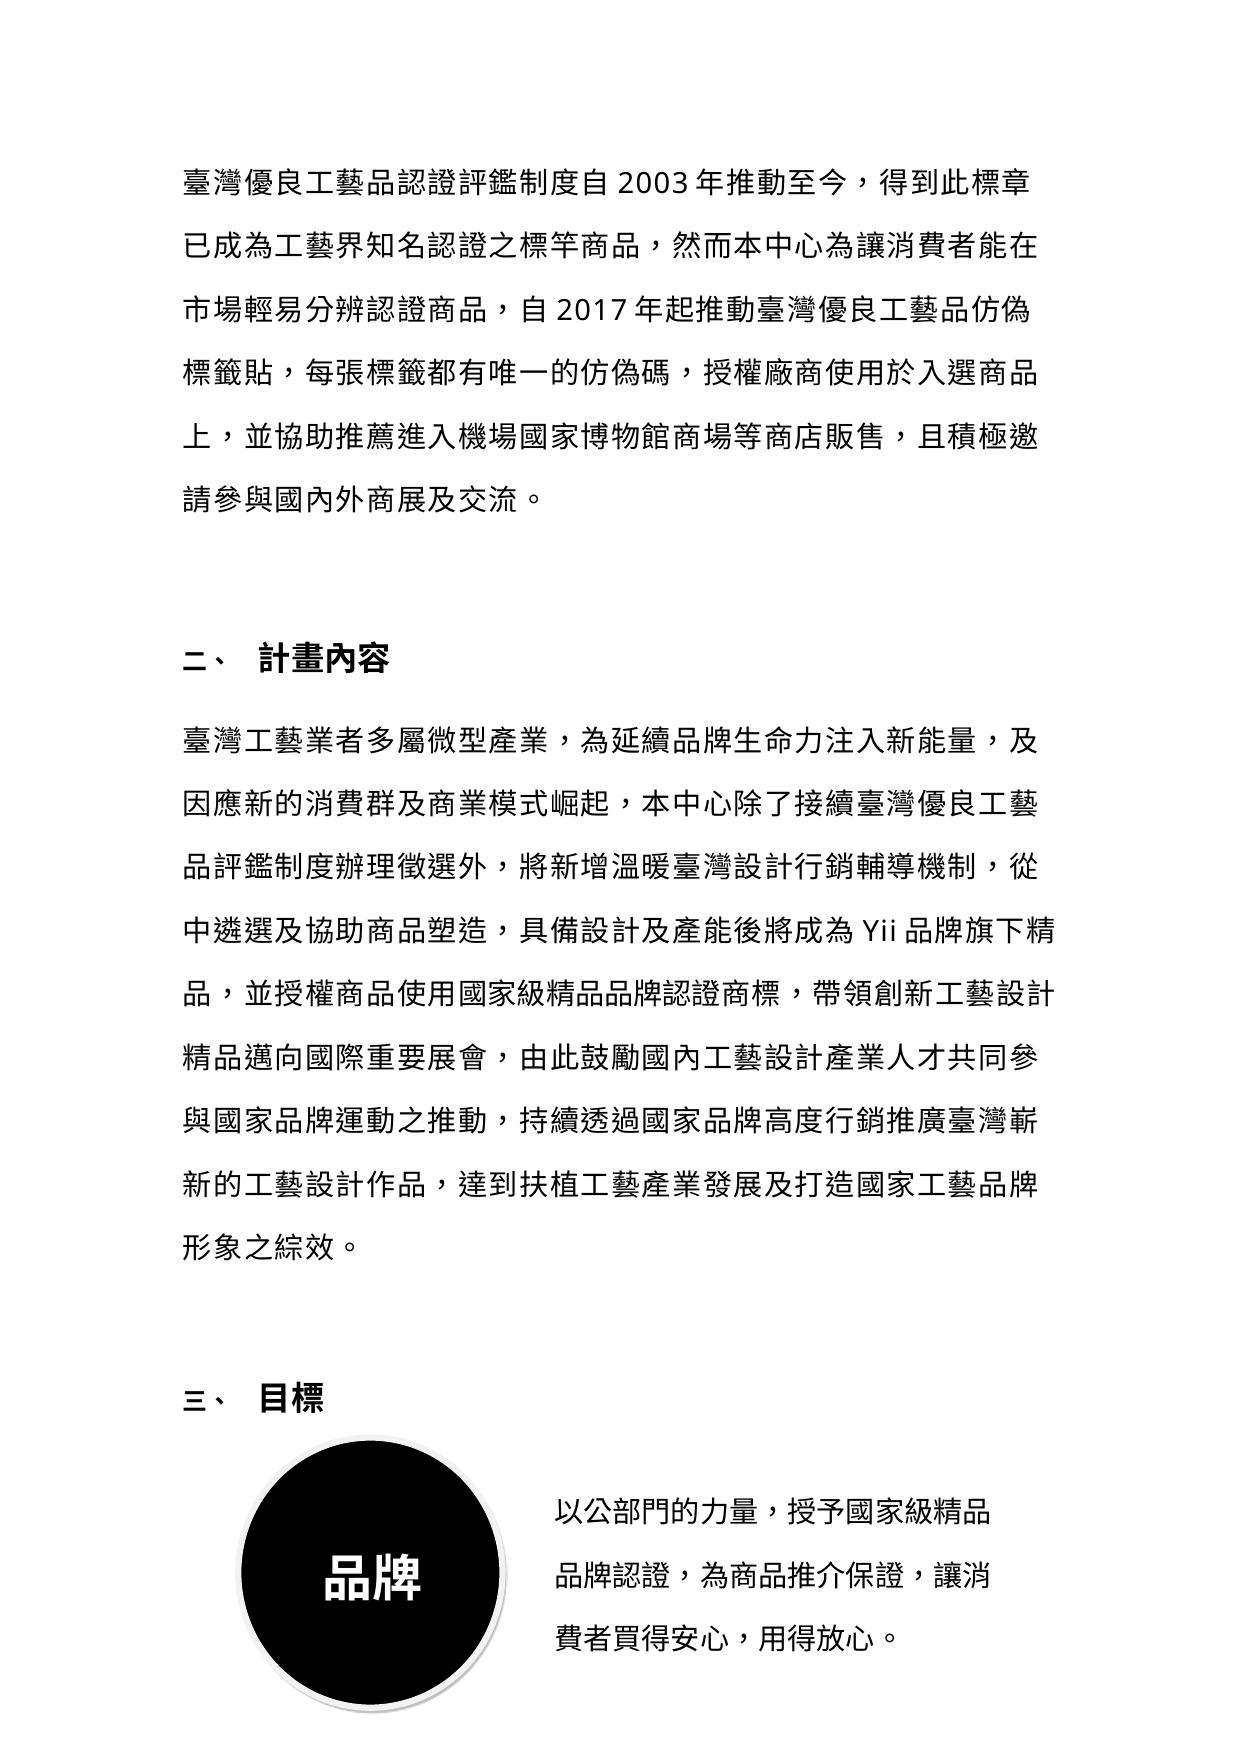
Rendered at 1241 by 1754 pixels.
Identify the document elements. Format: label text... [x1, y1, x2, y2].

list 目標 [183, 1371, 1058, 1419]
text 臺灣優良工藝品認證評鑑制度自2003年推動至今，得到此標章已成為工藝界知名認證之標竿商品，然而本中心為讓消費者能在市場輕易分辨認證商品，自2017年起推動臺灣優良工藝品仿偽標籤貼，每張標籤都有唯一的仿偽碼，授權廠商使用於入選商品上，並協助推薦進入機場國家博物館商場等商店販售，且積極邀請參與國內外商展及交流。 [183, 159, 1058, 519]
text 以公部門的力量，授予國家級精品品牌認證，為商品推介保證，讓消費者買得安心，用得放心。 [554, 1489, 999, 1657]
text 臺灣工藝業者多屬微型產業，為延續品牌生命力注入新能量，及因應新的消費群及商業模式崛起，本中心除了接續臺灣優良工藝品評鑑制度辦理徵選外，將新增溫暖臺灣設計行銷輔導機制，從中遴選及協助商品塑造，具備設計及產能後將成為Yii品牌旗下精品，並授權商品使用國家級精品品牌認證商標，帶領創新工藝設計精品邁向國際重要展會，由此鼓勵國內工藝設計產業人才共同參與國家品牌運動之推動，持續透過國家品牌高度行銷推廣臺灣嶄新的工藝設計作品，達到扶植工藝產業發展及打造國家工藝品牌形象之綜效。 [183, 717, 1058, 1267]
list 計畫內容 [183, 631, 1058, 679]
